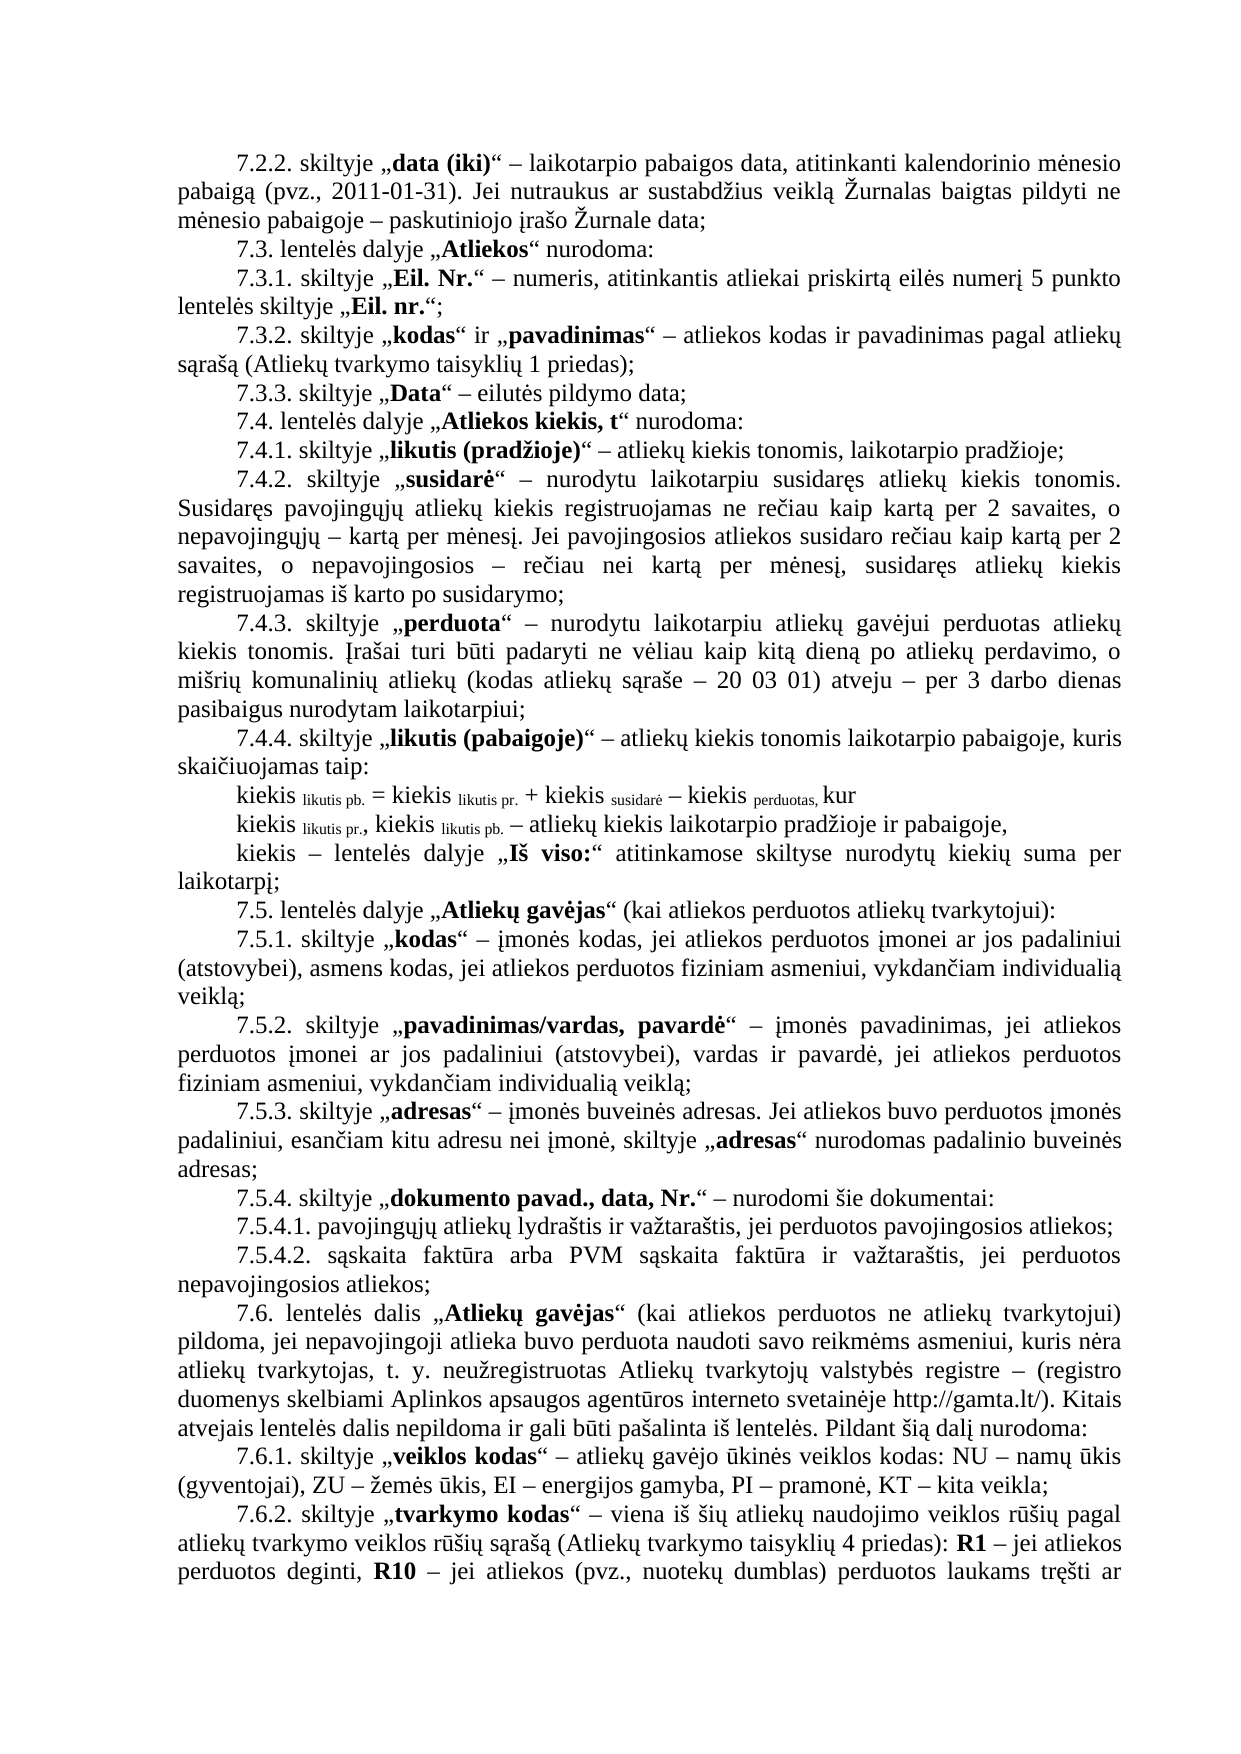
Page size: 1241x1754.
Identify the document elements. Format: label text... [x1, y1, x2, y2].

text 7.4. lentelės dalyje „Atliekos kiekis, t“ nurodoma: [177, 406, 1122, 435]
text 7.4.4. skiltyje „likutis (pabaigoje)“ – atliekų kiekis tonomis laikotarpio pabaigoje, kuris skaičiuojamas taip: [177, 723, 1122, 780]
text 7.3.3. skiltyje „Data“ – eilutės pildymo data; [177, 378, 1122, 406]
text kiekis likutis pr., kiekis likutis pb. – atliekų kiekis laikotarpio pradžioje ir pabaigoje, [177, 809, 1122, 838]
text 7.3.2. skiltyje „kodas“ ir „pavadinimas“ – atliekos kodas ir pavadinimas pagal atliekų sąrašą (Atliekų tvarkymo taisyklių 1 priedas); [177, 320, 1122, 378]
text 7.2.2. skiltyje „data (iki)“ – laikotarpio pabaigos data, atitinkanti kalendorinio mėnesio pabaigą (pvz., 2011-01-31). Jei nutraukus ar sustabdžius veiklą Žurnalas baigtas pildyti ne mėnesio pabaigoje – paskutiniojo įrašo Žurnale data; [177, 148, 1122, 234]
text 7.6.1. skiltyje „veiklos kodas“ – atliekų gavėjo ūkinės veiklos kodas: NU – namų ūkis (gyventojai), ZU – žemės ūkis, EI – energijos gamyba, PI – pramonė, KT – kita veikla; [177, 1441, 1122, 1499]
text kiekis likutis pb. = kiekis likutis pr. + kiekis susidarė – kiekis perduotas, kur [177, 780, 1122, 809]
text 7.3. lentelės dalyje „Atliekos“ nurodoma: [177, 234, 1122, 263]
text 7.3.1. skiltyje „Eil. Nr.“ – numeris, atitinkantis atliekai priskirtą eilės numerį 5 punkto lentelės skiltyje „Eil. nr.“; [177, 263, 1122, 320]
text 7.5.1. skiltyje „kodas“ – įmonės kodas, jei atliekos perduotos įmonei ar jos padaliniui (atstovybei), asmens kodas, jei atliekos perduotos fiziniam asmeniui, vykdančiam individualią veiklą; [177, 924, 1122, 1010]
text 7.5.3. skiltyje „adresas“ – įmonės buveinės adresas. Jei atliekos buvo perduotos įmonės padaliniui, esančiam kitu adresu nei įmonė, skiltyje „adresas“ nurodomas padalinio buveinės adresas; [177, 1096, 1122, 1183]
text 7.5.4. skiltyje „dokumento pavad., data, Nr.“ – nurodomi šie dokumentai: [177, 1183, 1122, 1211]
text 7.4.3. skiltyje „perduota“ – nurodytu laikotarpiu atliekų gavėjui perduotas atliekų kiekis tonomis. Įrašai turi būti padaryti ne vėliau kaip kitą dieną po atliekų perdavimo, o mišrių komunalinių atliekų (kodas atliekų sąraše – 20 03 01) atveju – per 3 darbo dienas pasibaigus nurodytam laikotarpiui; [177, 608, 1122, 723]
text 7.5.4.2. sąskaita faktūra arba PVM sąskaita faktūra ir važtaraštis, jei perduotos nepavojingosios atliekos; [177, 1240, 1122, 1298]
text 7.6.2. skiltyje „tvarkymo kodas“ – viena iš šių atliekų naudojimo veiklos rūšių pagal atliekų tvarkymo veiklos rūšių sąrašą (Atliekų tvarkymo taisyklių 4 priedas): R1 – jei atliekos perduotos deginti, R10 – jei atliekos (pvz., nuotekų dumblas) perduotos laukams tręšti ar [177, 1499, 1122, 1585]
text 7.5.2. skiltyje „pavadinimas/vardas, pavardė“ – įmonės pavadinimas, jei atliekos perduotos įmonei ar jos padaliniui (atstovybei), vardas ir pavardė, jei atliekos perduotos fiziniam asmeniui, vykdančiam individualią veiklą; [177, 1010, 1122, 1096]
text kiekis – lentelės dalyje „Iš viso:“ atitinkamose skiltyse nurodytų kiekių suma per laikotarpį; [177, 838, 1122, 895]
text 7.6. lentelės dalis „Atliekų gavėjas“ (kai atliekos perduotos ne atliekų tvarkytojui) pildoma, jei nepavojingoji atlieka buvo perduota naudoti savo reikmėms asmeniui, kuris nėra atliekų tvarkytojas, t. y. neužregistruotas Atliekų tvarkytojų valstybės registre – (registro duomenys skelbiami Aplinkos apsaugos agentūros interneto svetainėje http://gamta.lt/). Kitais atvejais lentelės dalis nepildoma ir gali būti pašalinta iš lentelės. Pildant šią dalį nurodoma: [177, 1298, 1122, 1441]
text 7.5.4.1. pavojingųjų atliekų lydraštis ir važtaraštis, jei perduotos pavojingosios atliekos; [177, 1211, 1122, 1240]
text 7.4.2. skiltyje „susidarė“ – nurodytu laikotarpiu susidaręs atliekų kiekis tonomis. Susidaręs pavojingųjų atliekų kiekis registruojamas ne rečiau kaip kartą per 2 savaites, o nepavojingųjų – kartą per mėnesį. Jei pavojingosios atliekos susidaro rečiau kaip kartą per 2 savaites, o nepavojingosios – rečiau nei kartą per mėnesį, susidaręs atliekų kiekis registruojamas iš karto po susidarymo; [177, 464, 1122, 608]
text 7.5. lentelės dalyje „Atliekų gavėjas“ (kai atliekos perduotos atliekų tvarkytojui): [177, 895, 1122, 924]
text 7.4.1. skiltyje „likutis (pradžioje)“ – atliekų kiekis tonomis, laikotarpio pradžioje; [177, 435, 1122, 464]
